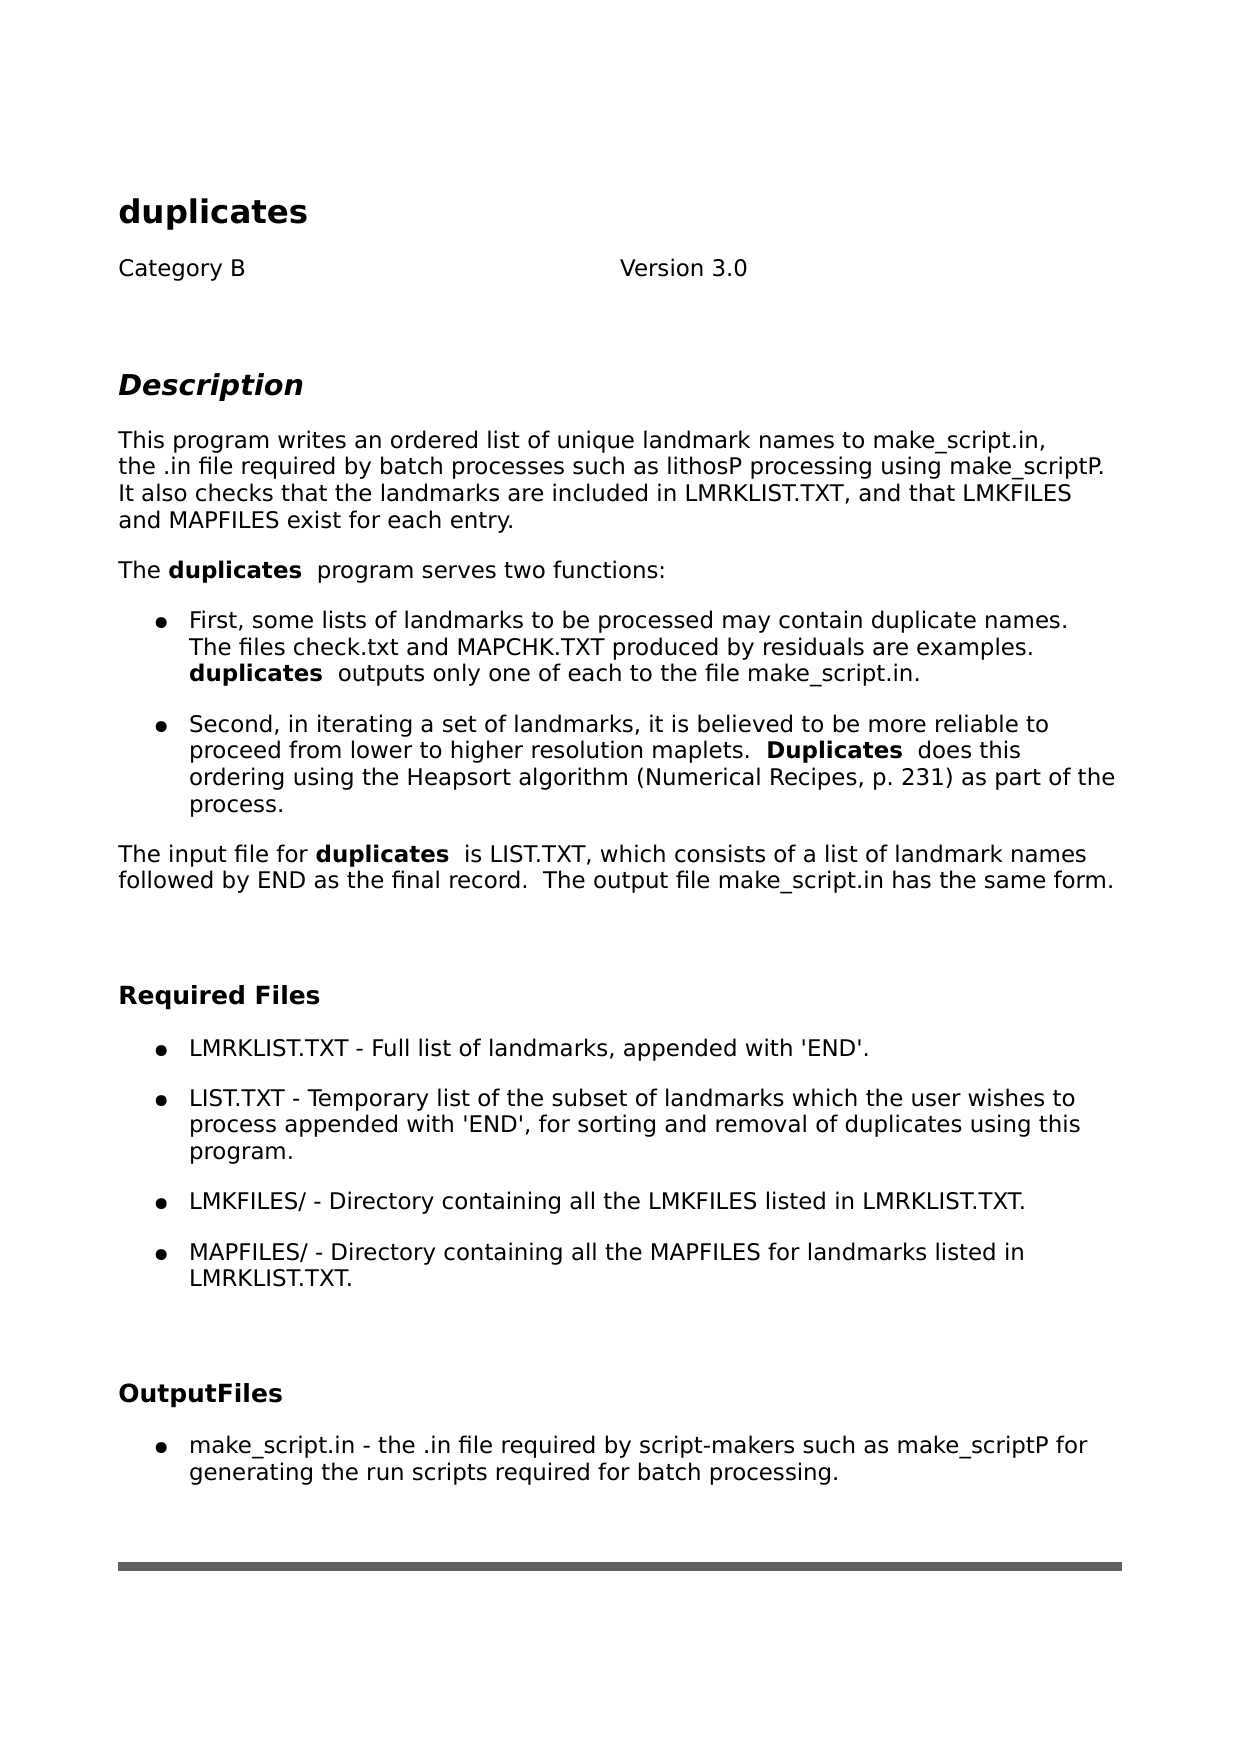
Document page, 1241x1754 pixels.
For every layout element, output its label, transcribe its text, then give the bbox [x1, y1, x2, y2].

table_header Category B [118, 244, 620, 294]
list Second, in iterating a set of landmarks, it is believed to be more reliable to proceed from lower to higher resolution maplets. Duplicates does this ordering using the Heapsort algorithm (Numerical Recipes, p. 231) as part of the process. [153, 711, 1122, 817]
list make_script.in - the .in file required by script-makers such as make_scriptP for generating the run scripts required for batch processing. [153, 1432, 1122, 1486]
subtitle OutputFiles [118, 1379, 1122, 1408]
subtitle Required Files [118, 981, 1122, 1010]
table_header Version 3.0 [620, 244, 1122, 294]
list LIST.TXT - Temporary list of the subset of landmarks which the user wishes to process appended with 'END', for sorting and removal of duplicates using this program. [153, 1085, 1122, 1165]
subtitle duplicates [118, 193, 1122, 231]
text This program writes an ordered list of unique landmark names to make_script.in, the .in file required by batch processes such as lithosP processing using make_scriptP. It also checks that the landmarks are included in LMRKLIST.TXT, and that LMKFILES and MAPFILES exist for each entry. [118, 427, 1122, 533]
list LMRKLIST.TXT - Full list of landmarks, appended with 'END'. [153, 1035, 1122, 1061]
list LMKFILES/ - Directory containing all the LMKFILES listed in LMRKLIST.TXT. [153, 1188, 1122, 1215]
list First, some lists of landmarks to be processed may contain duplicate names. The files check.txt and MAPCHK.TXT produced by residuals are examples. duplicates outputs only one of each to the file make_script.in. [153, 607, 1122, 687]
list MAPFILES/ - Directory containing all the MAPFILES for landmarks listed in LMRKLIST.TXT. [153, 1239, 1122, 1292]
subtitle Description [118, 369, 1122, 402]
text The input file for duplicates is LIST.TXT, which consists of a list of landmark names followed by END as the final record. The output file make_script.in has the same form. [118, 841, 1122, 894]
text The duplicates program serves two functions: [118, 557, 1122, 584]
